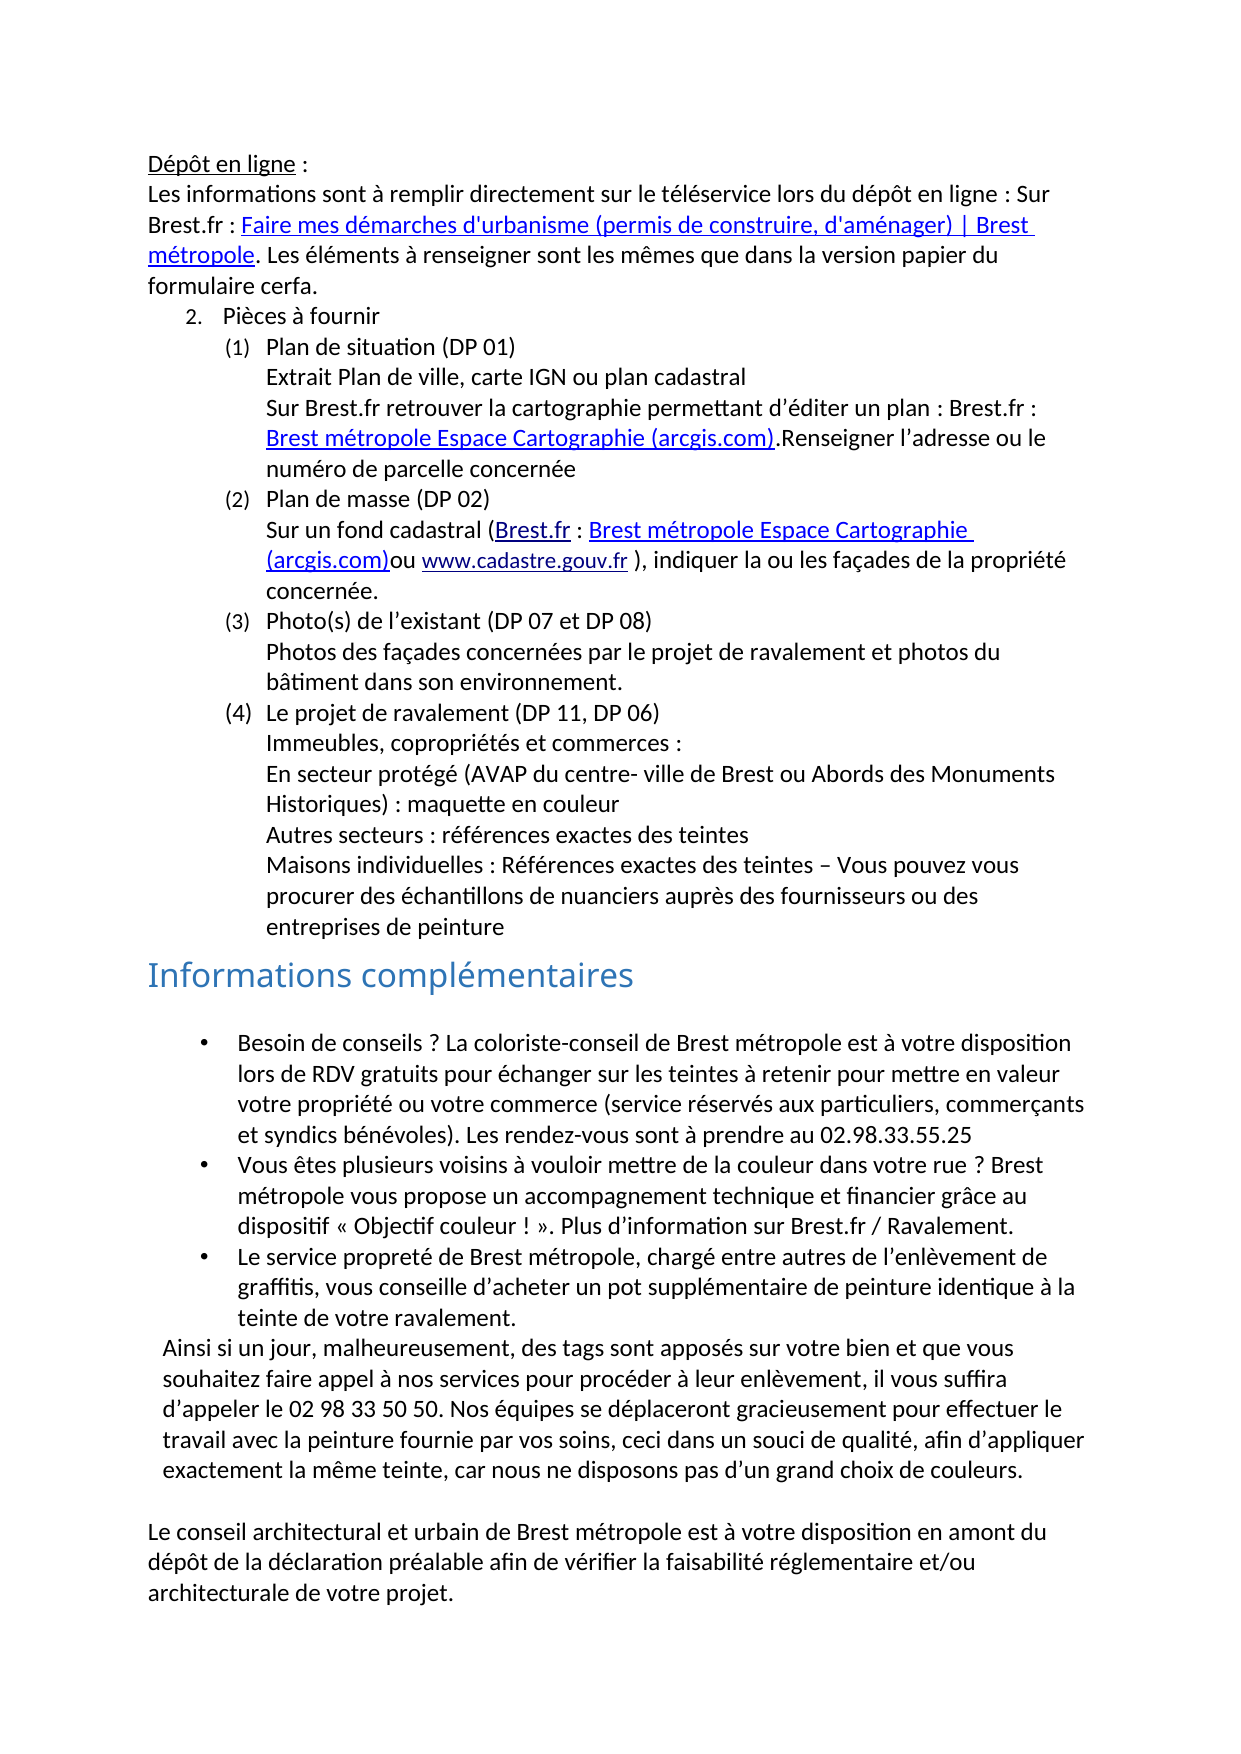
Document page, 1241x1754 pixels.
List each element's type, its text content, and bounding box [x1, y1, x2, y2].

list Le service propreté de Brest métropole, chargé entre autres de l’enlèvement de graffitis, vous conseille d’acheter un pot supplémentaire de peinture identique à la teinte de votre ravalement. [200, 1241, 1092, 1333]
list Ainsi si un jour, malheureusement, des tags sont apposés sur votre bien et que vous souhaitez faire appel à nos services pour procéder à leur enlèvement, il vous suffira d’appeler le 02 98 33 50 50. Nos équipes se déplaceront gracieusement pour effectuer le travail avec la peinture fournie par vos soins, ceci dans un souci de qualité, afin d’appliquer exactement la même teinte, car nous ne disposons pas d’un grand choix de couleurs. [162, 1333, 1092, 1485]
list Plan de situation (DP 01) Extrait Plan de ville, carte IGN ou plan cadastral Sur Brest.fr retrouver la cartographie permettant d’éditer un plan : Brest.fr : Brest métropole Espace Cartographie (arcgis.com).Renseigner l’adresse ou le numéro de parcelle concernée [224, 331, 1092, 483]
list Plan de masse (DP 02) Sur un fond cadastral (Brest.fr : Brest métropole Espace Cartographie (arcgis.com)ou www.cadastre.gouv.fr ), indiquer la ou les façades de la propriété concernée. [224, 483, 1092, 606]
list Photo(s) de l’existant (DP 07 et DP 08) Photos des façades concernées par le projet de ravalement et photos du bâtiment dans son environnement. [224, 606, 1092, 697]
text Les informations sont à remplir directement sur le téléservice lors du dépôt en ligne : Sur Brest.fr : Faire mes démarches d'urbanisme (permis de construire, d'aménager) | Brest métropole. Les éléments à renseigner sont les mêmes que dans la version papier du formulaire cerfa. [148, 178, 1092, 300]
text Le conseil architectural et urbain de Brest métropole est à votre disposition en amont du dépôt de la déclaration préalable afin de vérifier la faisabilité réglementaire et/ou architecturale de votre projet. [148, 1516, 1092, 1607]
list Pièces à fournir [185, 300, 1092, 331]
list Le projet de ravalement (DP 11, DP 06) Immeubles, copropriétés et commerces : En secteur protégé (AVAP du centre- ville de Brest ou Abords des Monuments Historiques) : maquette en couleur Autres secteurs : références exactes des teintes Maisons individuelles : Références exactes des teintes – Vous pouvez vous procurer des échantillons de nuanciers auprès des fournisseurs ou des entreprises de peinture [224, 697, 1092, 941]
list Vous êtes plusieurs voisins à vouloir mettre de la couleur dans votre rue ? Brest métropole vous propose un accompagnement technique et financier grâce au dispositif « Objectif couleur ! ». Plus d’information sur Brest.fr / Ravalement. [200, 1149, 1092, 1241]
list Besoin de conseils ? La coloriste-conseil de Brest métropole est à votre disposition lors de RDV gratuits pour échanger sur les teintes à retenir pour mettre en valeur votre propriété ou votre commerce (service réservés aux particuliers, commerçants et syndics bénévoles). Les rendez-vous sont à prendre au 02.98.33.55.25 [200, 1027, 1092, 1149]
subtitle Informations complémentaires [148, 951, 1092, 997]
text Dépôt en ligne : [148, 148, 1092, 178]
